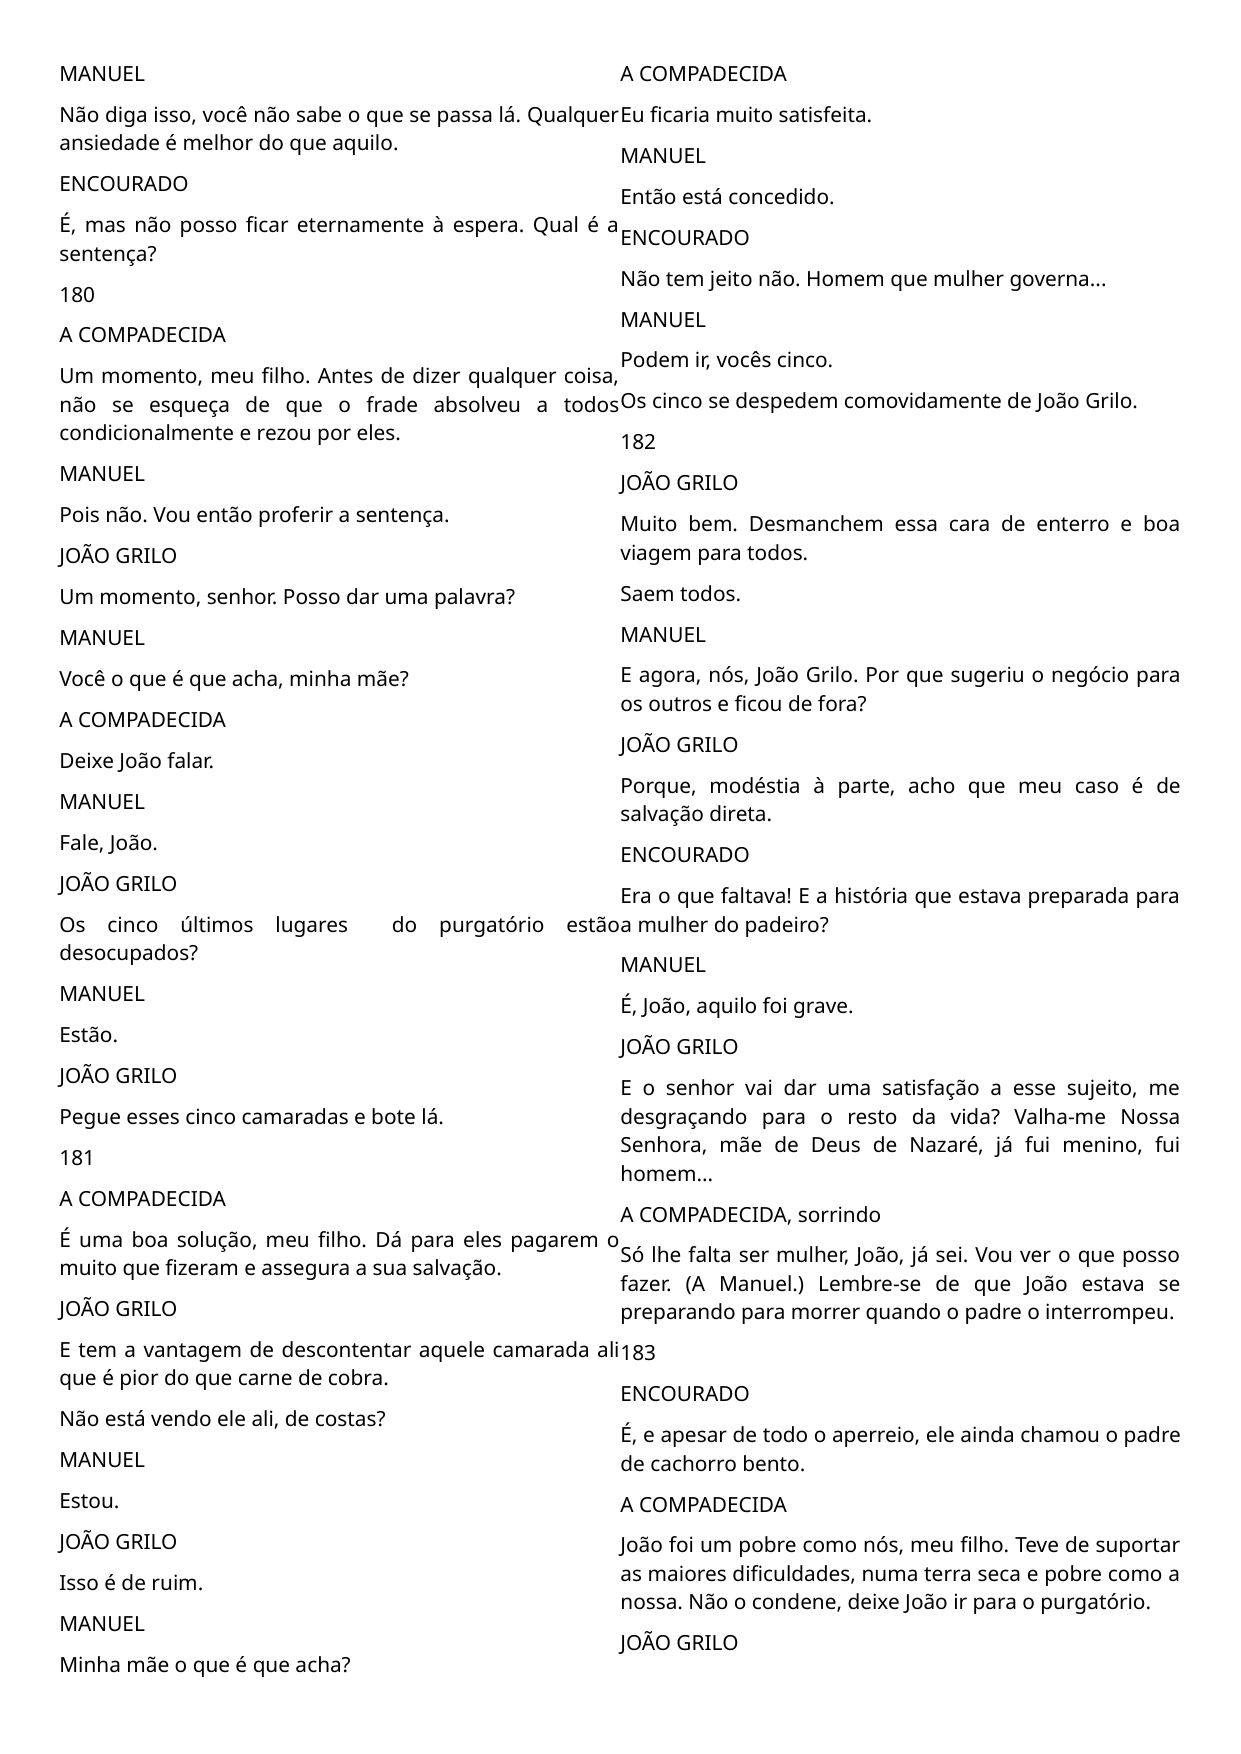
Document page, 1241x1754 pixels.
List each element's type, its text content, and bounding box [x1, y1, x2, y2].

text ENCOURADO [620, 223, 1181, 251]
text Era o que faltava! E a história que estava preparada para a mulher do padeiro? [620, 881, 1181, 938]
text Não tem jeito não. Homem que mulher governa... [620, 264, 1181, 292]
text JOÃO GRILO [59, 541, 620, 570]
text JOÃO GRILO [620, 1032, 1181, 1061]
text Um momento, meu filho. Antes de dizer qualquer coisa, não se esqueça de que o frade absolveu a todos condicionalmente e rezou por eles. [59, 362, 620, 447]
text ENCOURADO [620, 1379, 1181, 1408]
text Você o que é que acha, minha mãe? [59, 664, 620, 692]
text MANUEL [620, 141, 1181, 169]
text ENCOURADO [59, 169, 620, 198]
text A COMPADECIDA [620, 1490, 1181, 1518]
text A COMPADECIDA [59, 321, 620, 349]
text MANUEL [59, 59, 620, 87]
text JOÃO GRILO [620, 730, 1181, 758]
text MANUEL [620, 620, 1181, 648]
text A COMPADECIDA [59, 1184, 620, 1212]
text Então está concedido. [620, 182, 1181, 210]
text Só lhe falta ser mulher, João, já sei. Vou ver o que posso fazer. (A Manuel.) Lembre-se de que João estava se preparando para morrer quando o padre o interrompeu. [620, 1241, 1181, 1326]
text Isso é de ruim. [59, 1568, 620, 1597]
text Eu ficaria muito satisfeita. [620, 100, 1181, 128]
text E o senhor vai dar uma satisfação a esse sujeito, me desgraçando para o resto da vida? Valha-me Nossa Senhora, mãe de Deus de Nazaré, já fui menino, fui homem... [620, 1073, 1181, 1187]
text JOÃO GRILO [59, 1294, 620, 1322]
text Fale, João. [59, 828, 620, 856]
text Os cinco últimos lugares do purgatório estão desocupados? [59, 910, 620, 967]
text É uma boa solução, meu filho. Dá para eles pagarem o muito que fizeram e assegura a sua salvação. [59, 1225, 620, 1282]
text JOÃO GRILO [59, 869, 620, 897]
text ENCOURADO [620, 840, 1181, 869]
text MANUEL [620, 305, 1181, 333]
text MANUEL [59, 1609, 620, 1637]
text 182 [620, 427, 1181, 456]
text 180 [59, 280, 620, 308]
text Porque, modéstia à parte, acho que meu caso é de salvação direta. [620, 771, 1181, 828]
text Estão. [59, 1020, 620, 1048]
text É, mas não posso ficar eternamente à espera. Qual é a sentença? [59, 210, 620, 267]
text É, João, aquilo foi grave. [620, 992, 1181, 1020]
text A COMPADECIDA [620, 59, 1181, 87]
text MANUEL [59, 623, 620, 652]
text MANUEL [59, 979, 620, 1007]
text 181 [59, 1143, 620, 1171]
text Um momento, senhor. Posso dar uma palavra? [59, 582, 620, 611]
text JOÃO GRILO [59, 1527, 620, 1556]
text E tem a vantagem de descontentar aquele camarada ali que é pior do que carne de cobra. [59, 1335, 620, 1392]
text JOÃO GRILO [620, 1628, 1181, 1657]
text A COMPADECIDA [59, 705, 620, 733]
text Muito bem. Desmanchem essa cara de enterro e boa viagem para todos. [620, 509, 1181, 566]
text Pegue esses cinco camaradas e bote lá. [59, 1102, 620, 1130]
text Estou. [59, 1486, 620, 1515]
text E agora, nós, João Grilo. Por que sugeriu o negócio para os outros e ficou de fora? [620, 661, 1181, 717]
text Deixe João falar. [59, 746, 620, 774]
text É, e apesar de todo o aperreio, ele ainda chamou o padre de cachorro bento. [620, 1420, 1181, 1477]
text MANUEL [59, 787, 620, 815]
text 183 [620, 1338, 1181, 1367]
text JOÃO GRILO [620, 468, 1181, 497]
text Não está vendo ele ali, de costas? [59, 1404, 620, 1433]
text MANUEL [59, 1445, 620, 1474]
text MANUEL [620, 951, 1181, 979]
text Minha mãe o que é que acha? [59, 1650, 620, 1678]
text João foi um pobre como nós, meu filho. Teve de suportar as maiores dificuldades, numa terra seca e pobre como a nossa. Não o condene, deixe João ir para o purgatório. [620, 1531, 1181, 1616]
text Saem todos. [620, 579, 1181, 607]
text Pois não. Vou então proferir a sentença. [59, 500, 620, 529]
text JOÃO GRILO [59, 1061, 620, 1089]
text MANUEL [59, 459, 620, 488]
text Não diga isso, você não sabe o que se passa lá. Qualquer ansiedade é melhor do que aquilo. [59, 100, 620, 157]
text Os cinco se despedem comovidamente de João Grilo. [620, 387, 1181, 415]
text Podem ir, vocês cinco. [620, 346, 1181, 374]
text A COMPADECIDA, sorrindo [620, 1200, 1181, 1228]
